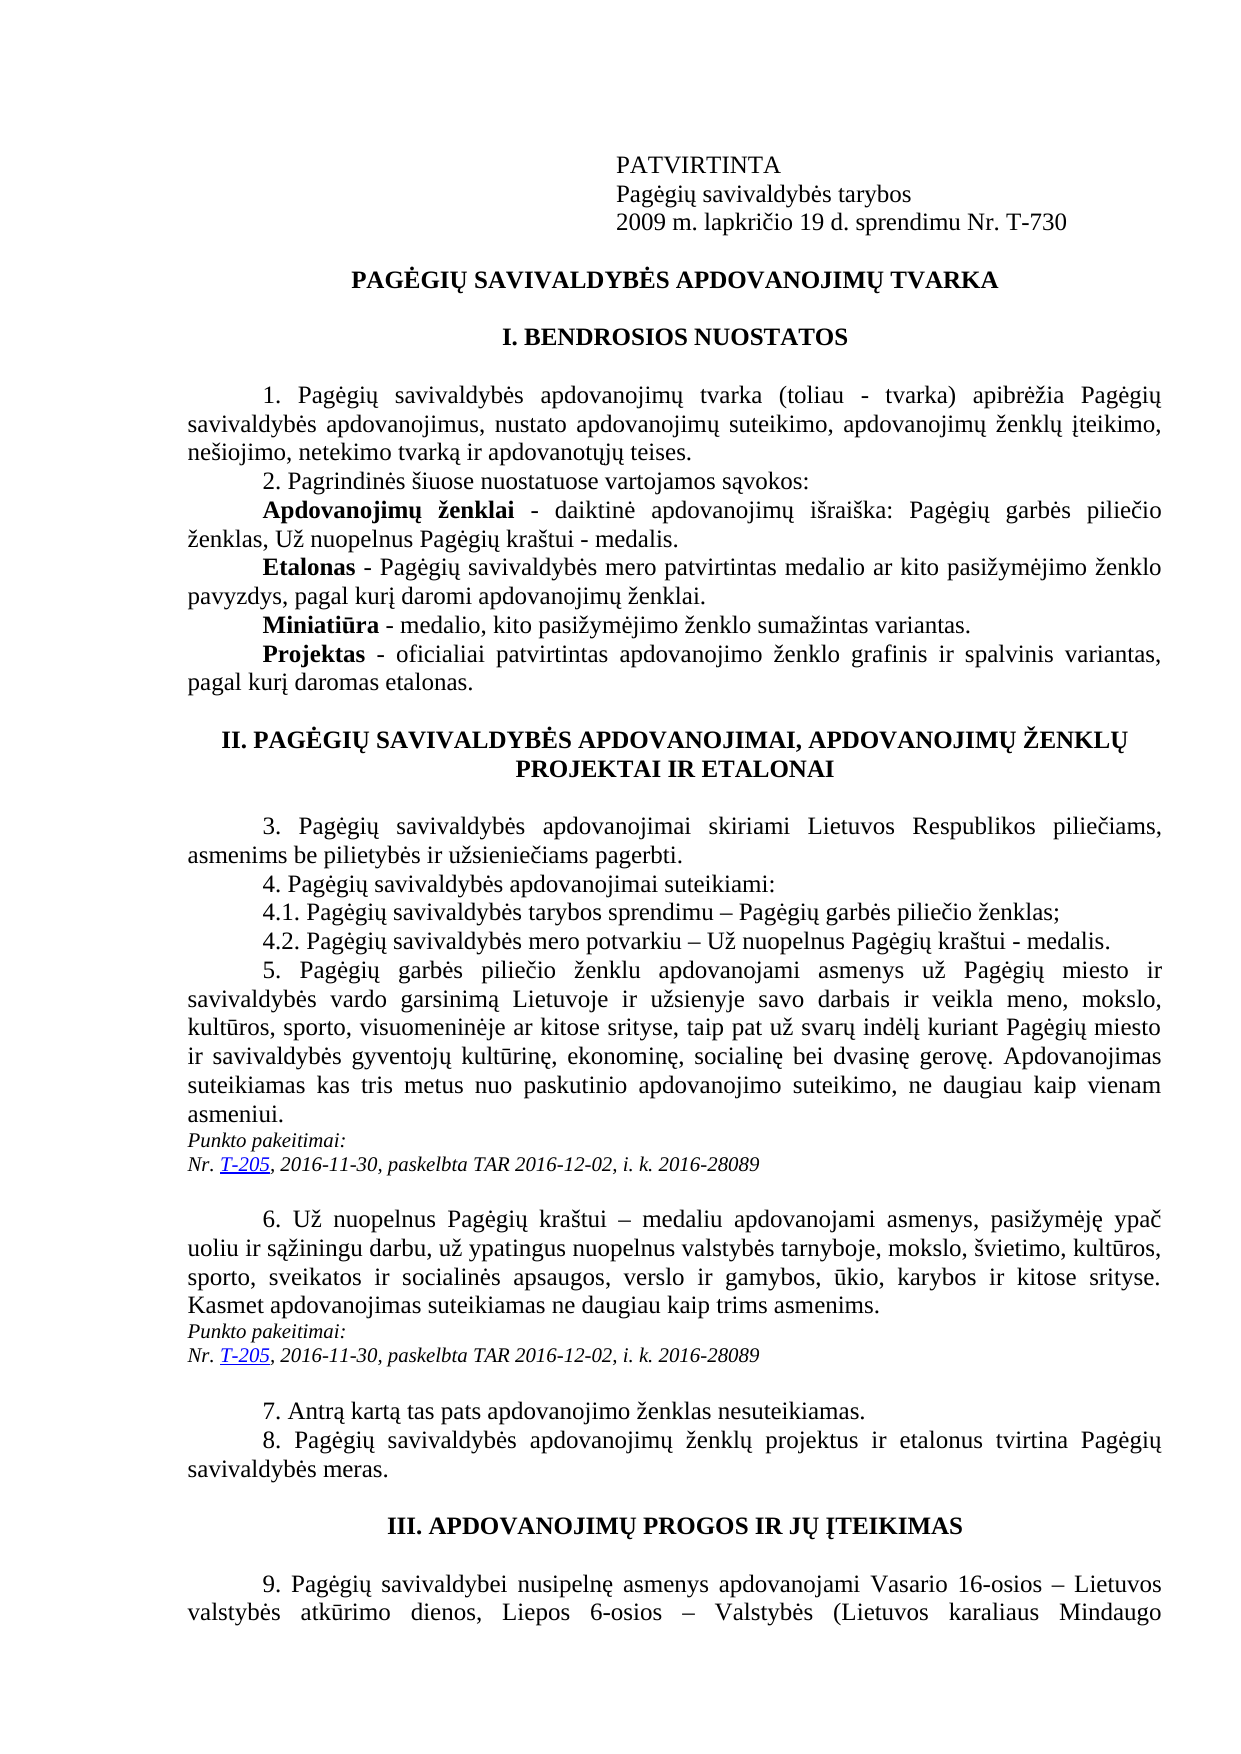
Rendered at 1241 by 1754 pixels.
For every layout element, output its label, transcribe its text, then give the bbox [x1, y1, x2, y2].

text 6. Už nuopelnus Pagėgių kraštui – medaliu apdovanojami asmenys, pasižymėję ypač uoliu ir sąžiningu darbu, už ypatingus nuopelnus valstybės tarnyboje, mokslo, švietimo, kultūros, sporto, sveikatos ir socialinės apsaugos, verslo ir gamybos, ūkio, karybos ir kitose srityse. Kasmet apdovanojimas suteikiamas ne daugiau kaip trims asmenims. [187, 1204, 1162, 1319]
text Miniatiūra - medalio, kito pasižymėjimo ženklo sumažintas variantas. [187, 610, 1162, 639]
text 9. Pagėgių savivaldybei nusipelnę asmenys apdovanojami Vasario 16-osios – Lietuvos valstybės atkūrimo dienos, Liepos 6-osios – Valstybės (Lietuvos karaliaus Mindaugo [187, 1569, 1162, 1626]
text Nr. T-205, 2016-11-30, paskelbta TAR 2016-12-02, i. k. 2016-28089 [187, 1343, 1162, 1367]
text 2009 m. lapkričio 19 d. sprendimu Nr. T-730 [187, 207, 1162, 236]
text 3. Pagėgių savivaldybės apdovanojimai skiriami Lietuvos Respublikos piliečiams, asmenims be pilietybės ir užsieniečiams pagerbti. [187, 811, 1162, 869]
text 8. Pagėgių savivaldybės apdovanojimų ženklų projektus ir etalonus tvirtina Pagėgių savivaldybės meras. [187, 1425, 1162, 1482]
text 4.1. Pagėgių savivaldybės tarybos sprendimu – Pagėgių garbės piliečio ženklas; [187, 897, 1162, 926]
text Pagėgių savivaldybės tarybos [187, 179, 1162, 207]
text Projektas - oficialiai patvirtintas apdovanojimo ženklo grafinis ir spalvinis variantas, pagal kurį daromas etalonas. [187, 639, 1162, 696]
text Punkto pakeitimai: [187, 1319, 1162, 1343]
text 2. Pagrindinės šiuose nuostatuose vartojamos sąvokos: [187, 466, 1162, 495]
text I. BENDROSIOS NUOSTATOS [187, 322, 1162, 351]
text Apdovanojimų ženklai - daiktinė apdovanojimų išraiška: Pagėgių garbės piliečio ženklas, Už nuopelnus Pagėgių kraštui - medalis. [187, 495, 1162, 552]
text Etalonas - Pagėgių savivaldybės mero patvirtintas medalio ar kito pasižymėjimo ženklo pavyzdys, pagal kurį daromi apdovanojimų ženklai. [187, 552, 1162, 610]
text II. PAGĖGIŲ SAVIVALDYBĖS APDOVANOJIMAI, APDOVANOJIMŲ ŽENKLŲ PROJEKTAI IR ETALONAI [187, 725, 1162, 782]
text PAGĖGIŲ SAVIVALDYBĖS APDOVANOJIMŲ TVARKA [187, 265, 1162, 294]
text PATVIRTINTA [616, 150, 1162, 179]
text Nr. T-205, 2016-11-30, paskelbta TAR 2016-12-02, i. k. 2016-28089 [187, 1152, 1162, 1176]
text 7. Antrą kartą tas pats apdovanojimo ženklas nesuteikiamas. [187, 1396, 1162, 1425]
text Punkto pakeitimai: [187, 1127, 1162, 1152]
text III. APDOVANOJIMŲ PROGOS IR JŲ ĮTEIKIMAS [187, 1511, 1162, 1540]
text 4.2. Pagėgių savivaldybės mero potvarkiu – Už nuopelnus Pagėgių kraštui - medalis. [187, 926, 1162, 955]
text 5. Pagėgių garbės piliečio ženklu apdovanojami asmenys už Pagėgių miesto ir savivaldybės vardo garsinimą Lietuvoje ir užsienyje savo darbais ir veikla meno, mokslo, kultūros, sporto, visuomeninėje ar kitose srityse, taip pat už svarų indėlį kuriant Pagėgių miesto ir savivaldybės gyventojų kultūrinę, ekonominę, socialinę bei dvasinę gerovę. Apdovanojimas suteikiamas kas tris metus nuo paskutinio apdovanojimo suteikimo, ne daugiau kaip vienam asmeniui. [187, 955, 1162, 1127]
text 4. Pagėgių savivaldybės apdovanojimai suteikiami: [187, 869, 1162, 897]
text 1. Pagėgių savivaldybės apdovanojimų tvarka (toliau - tvarka) apibrėžia Pagėgių savivaldybės apdovanojimus, nustato apdovanojimų suteikimo, apdovanojimų ženklų įteikimo, nešiojimo, netekimo tvarką ir apdovanotųjų teises. [187, 380, 1162, 466]
